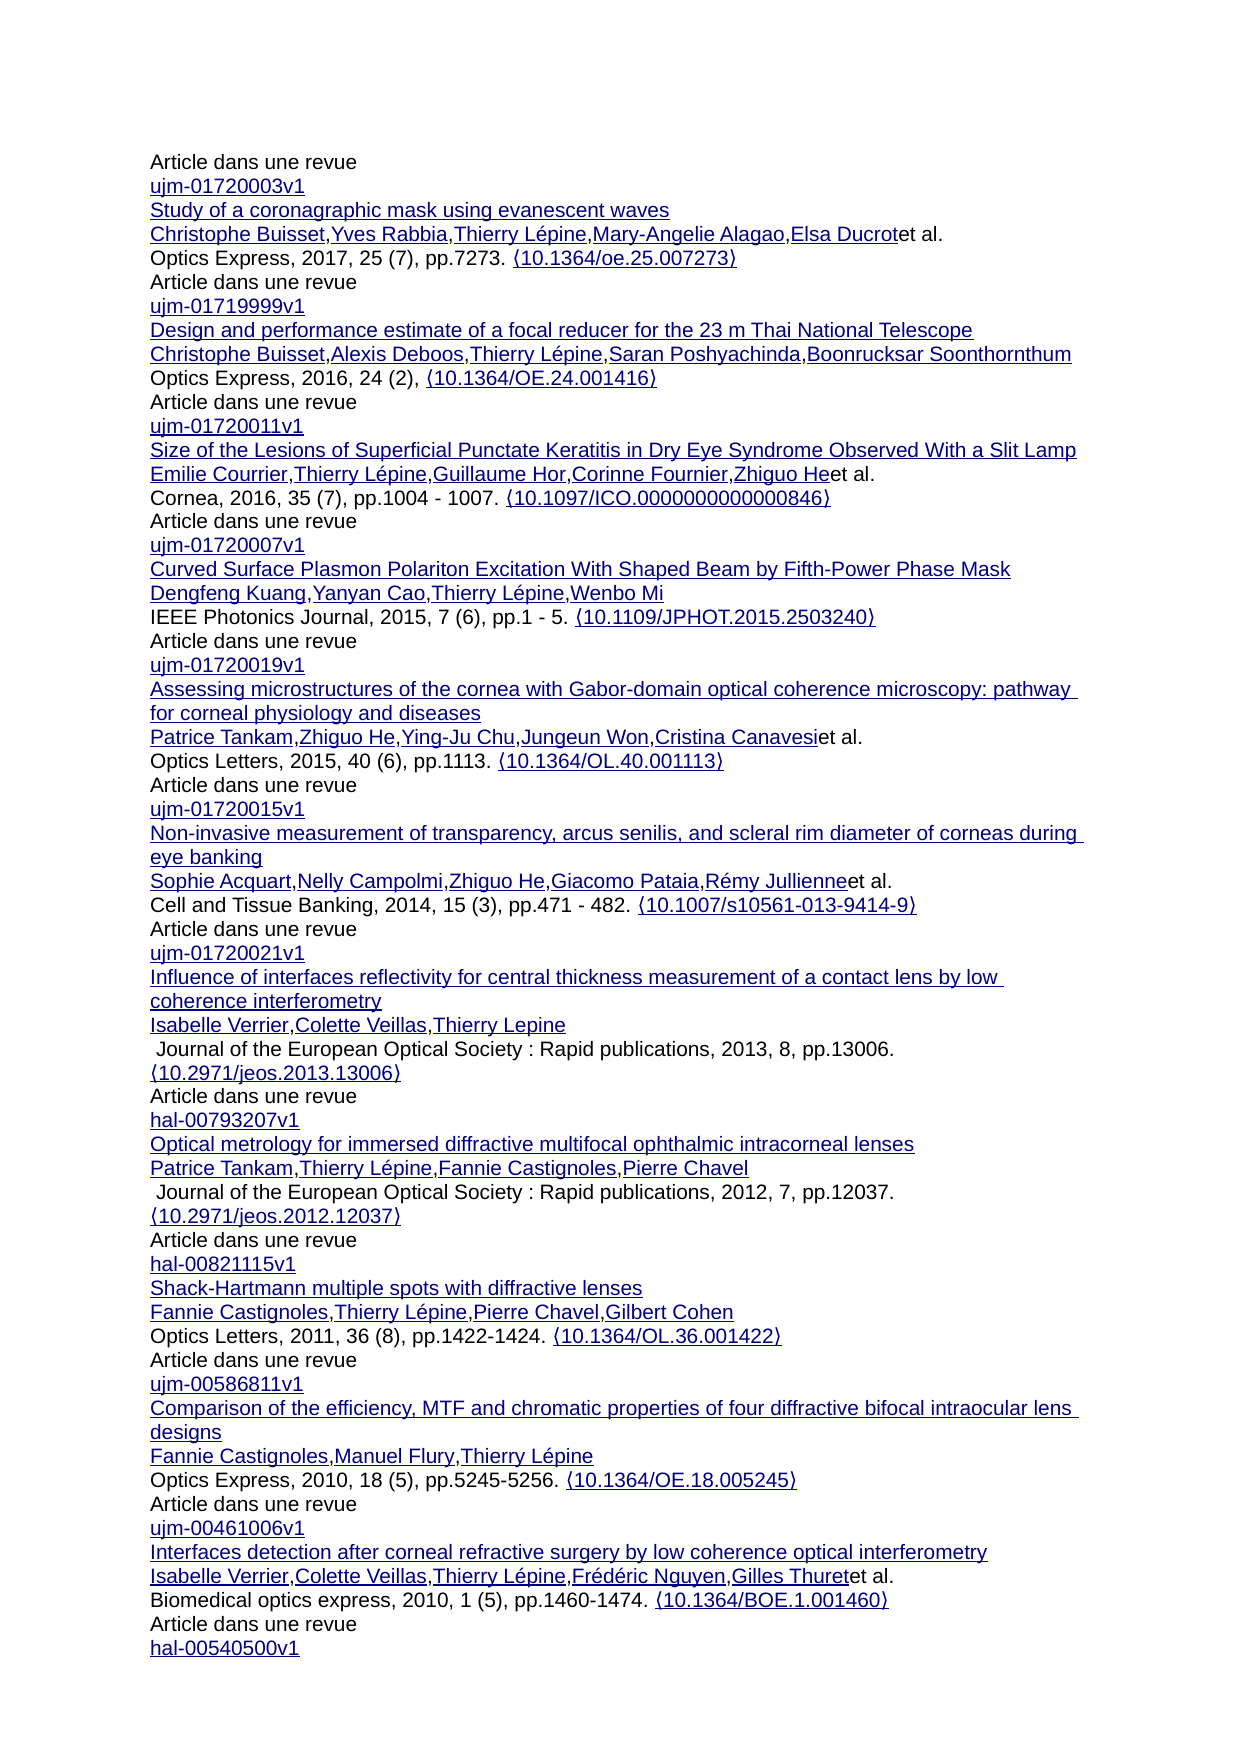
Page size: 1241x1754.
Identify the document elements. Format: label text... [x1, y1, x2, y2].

table_cell Article dans une revue ujm-01720003v1 [150, 150, 1090, 198]
table_cell Study of a coronagraphic mask using evanescent waves Christophe Buisset,Yves Rabbia,Thierry Lépine,Mary-Angelie Alagao,Elsa Ducrotet al. Optics Express, 2017, 25 (7), pp.7273. ⟨10.1364/oe.25.007273⟩ Article dans une revue ujm-01719999v1 [150, 198, 1090, 318]
table_cell Size of the Lesions of Superficial Punctate Keratitis in Dry Eye Syndrome Observed With a Slit Lamp Emilie Courrier,Thierry Lépine,Guillaume Hor,Corinne Fournier,Zhiguo Heet al. Cornea, 2016, 35 (7), pp.1004 - 1007. ⟨10.1097/ICO.0000000000000846⟩ Article dans une revue ujm-01720007v1 [150, 438, 1090, 557]
table_cell Non-invasive measurement of transparency, arcus senilis, and scleral rim diameter of corneas during eye banking Sophie Acquart,Nelly Campolmi,Zhiguo He,Giacomo Pataia,Rémy Jullienneet al. Cell and Tissue Banking, 2014, 15 (3), pp.471 - 482. ⟨10.1007/s10561-013-9414-9⟩ Article dans une revue ujm-01720021v1 [150, 821, 1090, 964]
table_cell Comparison of the efficiency, MTF and chromatic properties of four diffractive bifocal intraocular lens designs Fannie Castignoles,Manuel Flury,Thierry Lépine Optics Express, 2010, 18 (5), pp.5245-5256. ⟨10.1364/OE.18.005245⟩ Article dans une revue ujm-00461006v1 [150, 1396, 1090, 1539]
table_cell Design and performance estimate of a focal reducer for the 23 m Thai National Telescope Christophe Buisset,Alexis Deboos,Thierry Lépine,Saran Poshyachinda,Boonrucksar Soonthornthum Optics Express, 2016, 24 (2), ⟨10.1364/OE.24.001416⟩ Article dans une revue ujm-01720011v1 [150, 318, 1090, 437]
table_cell Optical metrology for immersed diffractive multifocal ophthalmic intracorneal lenses Patrice Tankam,Thierry Lépine,Fannie Castignoles,Pierre Chavel Journal of the European Optical Society : Rapid publications, 2012, 7, pp.12037. ⟨10.2971/jeos.2012.12037⟩ Article dans une revue hal-00821115v1 [150, 1132, 1090, 1276]
table_cell Assessing microstructures of the cornea with Gabor-domain optical coherence microscopy: pathway for corneal physiology and diseases Patrice Tankam,Zhiguo He,Ying-Ju Chu,Jungeun Won,Cristina Canavesiet al. Optics Letters, 2015, 40 (6), pp.1113. ⟨10.1364/OL.40.001113⟩ Article dans une revue ujm-01720015v1 [150, 677, 1090, 821]
table_cell Curved Surface Plasmon Polariton Excitation With Shaped Beam by Fifth-Power Phase Mask Dengfeng Kuang,Yanyan Cao,Thierry Lépine,Wenbo Mi IEEE Photonics Journal, 2015, 7 (6), pp.1 - 5. ⟨10.1109/JPHOT.2015.2503240⟩ Article dans une revue ujm-01720019v1 [150, 557, 1090, 677]
table_cell Shack-Hartmann multiple spots with diffractive lenses Fannie Castignoles,Thierry Lépine,Pierre Chavel,Gilbert Cohen Optics Letters, 2011, 36 (8), pp.1422-1424. ⟨10.1364/OL.36.001422⟩ Article dans une revue ujm-00586811v1 [150, 1276, 1090, 1396]
table_cell Interfaces detection after corneal refractive surgery by low coherence optical interferometry Isabelle Verrier,Colette Veillas,Thierry Lépine,Frédéric Nguyen,Gilles Thuretet al. Biomedical optics express, 2010, 1 (5), pp.1460-1474. ⟨10.1364/BOE.1.001460⟩ Article dans une revue hal-00540500v1 [150, 1540, 1090, 1659]
table_cell Influence of interfaces reflectivity for central thickness measurement of a contact lens by low coherence interferometry Isabelle Verrier,Colette Veillas,Thierry Lepine Journal of the European Optical Society : Rapid publications, 2013, 8, pp.13006. ⟨10.2971/jeos.2013.13006⟩ Article dans une revue hal-00793207v1 [150, 965, 1090, 1132]
